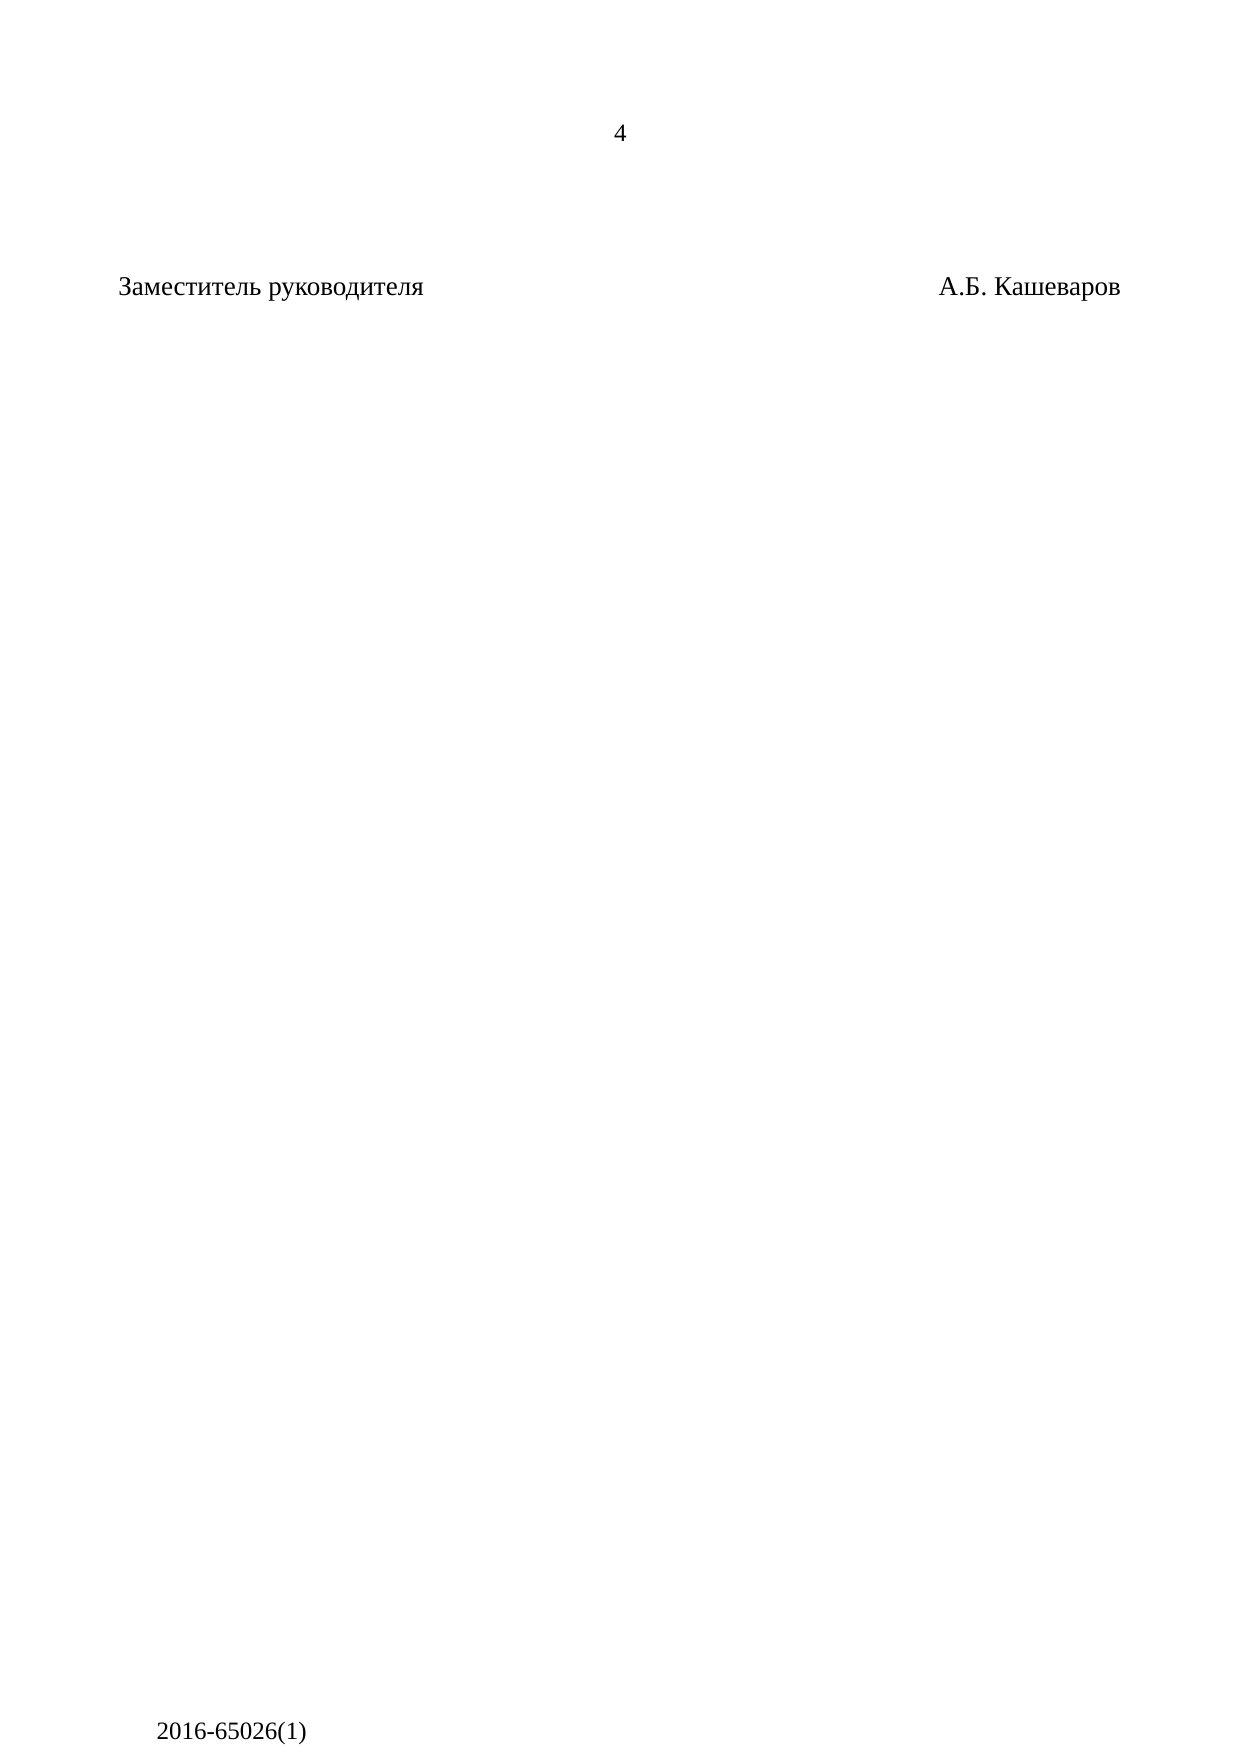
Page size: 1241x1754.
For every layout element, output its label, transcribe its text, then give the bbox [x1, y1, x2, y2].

text Заместитель руководителя А.Б. Кашеваров [118, 270, 1122, 301]
